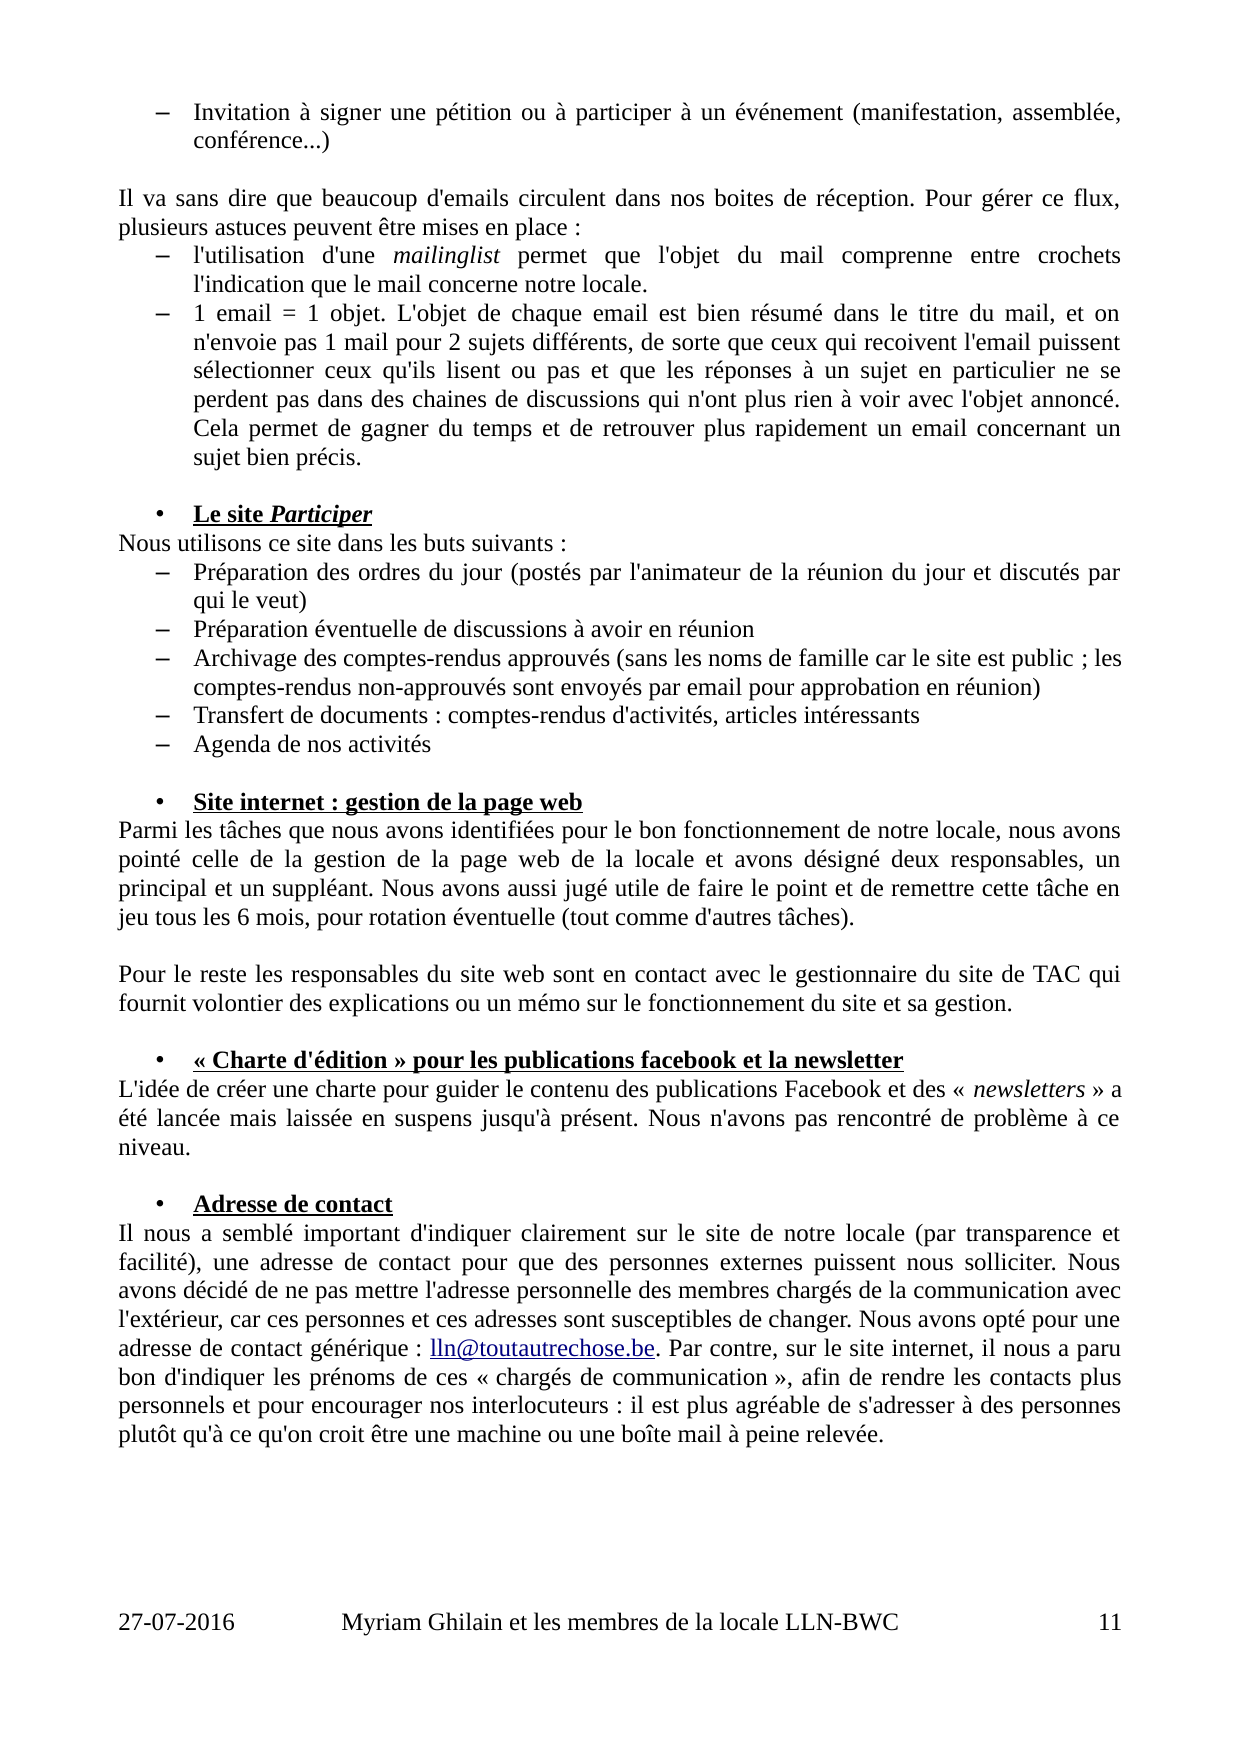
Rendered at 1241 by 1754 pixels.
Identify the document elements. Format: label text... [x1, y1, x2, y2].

list Transfert de documents : comptes-rendus d'activités, articles intéressants [156, 701, 1122, 729]
text Pour le reste les responsables du site web sont en contact avec le gestionnaire du site de TAC qui fournit volontier des explications ou un mémo sur le fonctionnement du site et sa gestion. [118, 959, 1122, 1017]
list Archivage des comptes-rendus approuvés (sans les noms de famille car le site est public ; les comptes-rendus non-approuvés sont envoyés par email pour approbation en réunion) [156, 643, 1122, 701]
text L'idée de créer une charte pour guider le contenu des publications Facebook et des « newsletters » a été lancée mais laissée en suspens jusqu'à présent. Nous n'avons pas rencontré de problème à ce niveau. [118, 1074, 1122, 1161]
list Site internet : gestion de la page web [156, 787, 1122, 816]
list « Charte d'édition » pour les publications facebook et la newsletter [156, 1046, 1122, 1074]
list 1 email = 1 objet. L'objet de chaque email est bien résumé dans le titre du mail, et on n'envoie pas 1 mail pour 2 sujets différents, de sorte que ceux qui recoivent l'email puissent sélectionner ceux qu'ils lisent ou pas et que les réponses à un sujet en particulier ne se perdent pas dans des chaines de discussions qui n'ont plus rien à voir avec l'objet annoncé. Cela permet de gagner du temps et de retrouver plus rapidement un email concernant un sujet bien précis. [156, 298, 1122, 471]
list Agenda de nos activités [156, 729, 1122, 758]
text Il nous a semblé important d'indiquer clairement sur le site de notre locale (par transparence et facilité), une adresse de contact pour que des personnes externes puissent nous solliciter. Nous avons décidé de ne pas mettre l'adresse personnelle des membres chargés de la communication avec l'extérieur, car ces personnes et ces adresses sont susceptibles de changer. Nous avons opté pour une adresse de contact générique : lln@toutautrechose.be. Par contre, sur le site internet, il nous a paru bon d'indiquer les prénoms de ces « chargés de communication », afin de rendre les contacts plus personnels et pour encourager nos interlocuteurs : il est plus agréable de s'adresser à des personnes plutôt qu'à ce qu'on croit être une machine ou une boîte mail à peine relevée. [118, 1218, 1122, 1448]
list Adresse de contact [156, 1189, 1122, 1218]
list Préparation des ordres du jour (postés par l'animateur de la réunion du jour et discutés par qui le veut) [156, 557, 1122, 614]
text Il va sans dire que beaucoup d'emails circulent dans nos boites de réception. Pour gérer ce flux, plusieurs astuces peuvent être mises en place : [118, 183, 1122, 241]
text Nous utilisons ce site dans les buts suivants : [118, 528, 1122, 557]
text Parmi les tâches que nous avons identifiées pour le bon fonctionnement de notre locale, nous avons pointé celle de la gestion de la page web de la locale et avons désigné deux responsables, un principal et un suppléant. Nous avons aussi jugé utile de faire le point et de remettre cette tâche en jeu tous les 6 mois, pour rotation éventuelle (tout comme d'autres tâches). [118, 816, 1122, 931]
list Le site Participer [156, 499, 1122, 528]
list Préparation éventuelle de discussions à avoir en réunion [156, 614, 1122, 643]
list l'utilisation d'une mailinglist permet que l'objet du mail comprenne entre crochets l'indication que le mail concerne notre locale. [156, 241, 1122, 298]
list Invitation à signer une pétition ou à participer à un événement (manifestation, assemblée, conférence...) [156, 97, 1122, 154]
